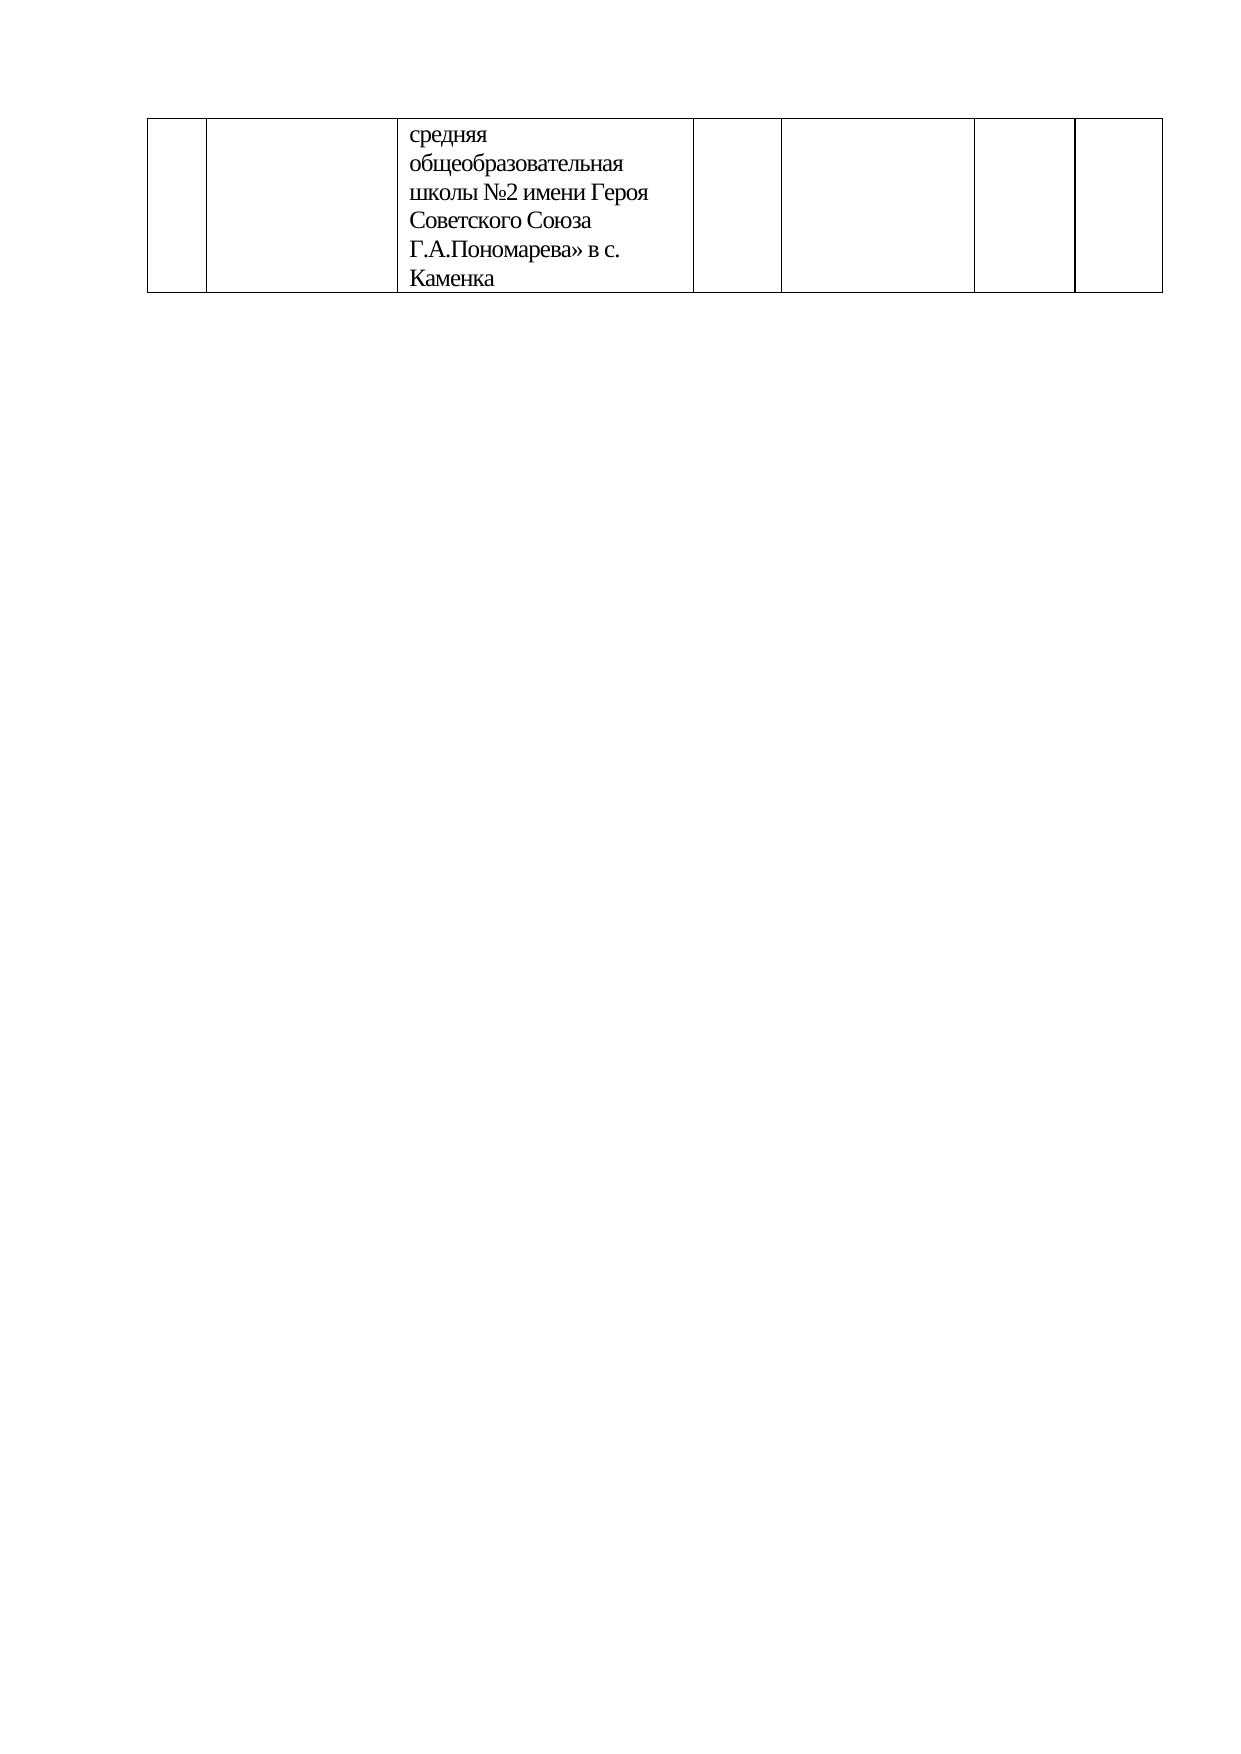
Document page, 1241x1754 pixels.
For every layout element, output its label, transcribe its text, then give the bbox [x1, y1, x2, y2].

table_cell [975, 119, 1074, 292]
table_cell [207, 119, 397, 292]
table_cell [694, 119, 781, 292]
table_cell средняя общеобразовательная школы №2 имени Героя Советского Союза Г.А.Пономарева» в с. Каменка [398, 119, 693, 292]
table_cell [782, 119, 974, 292]
table_cell [1076, 119, 1162, 292]
table_cell [148, 119, 206, 292]
